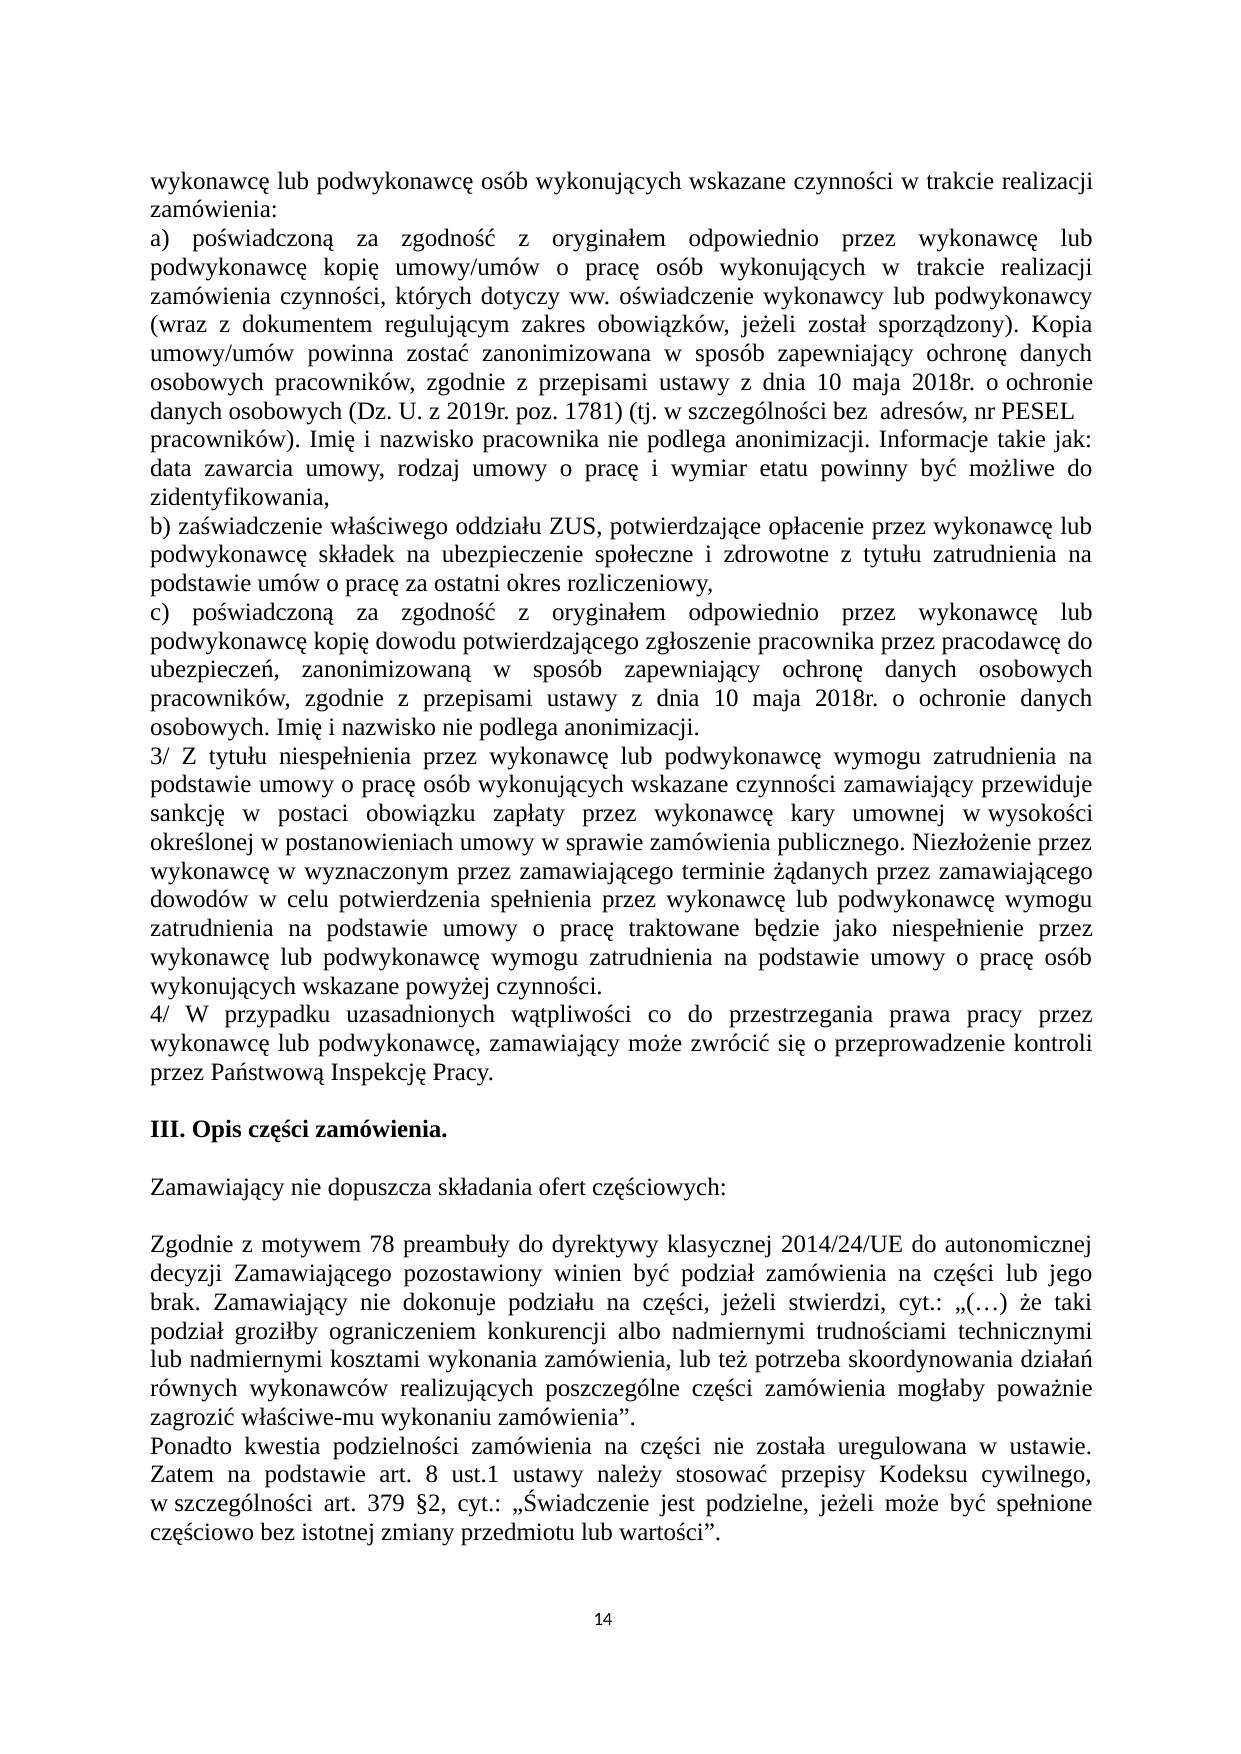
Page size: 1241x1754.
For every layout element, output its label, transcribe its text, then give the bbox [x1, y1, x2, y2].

text wykonawcę lub podwykonawcę osób wykonujących wskazane czynności w trakcie realizacji zamówienia: [150, 166, 1093, 223]
text III. Opis części zamówienia. [150, 1114, 1093, 1143]
text Zamawiający nie dopuszcza składania ofert częściowych: [150, 1172, 1093, 1201]
text 4/ W przypadku uzasadnionych wątpliwości co do przestrzegania prawa pracy przez wykonawcę lub podwykonawcę, zamawiający może zwrócić się o przeprowadzenie kontroli przez Państwową Inspekcję Pracy. [150, 999, 1093, 1086]
text pracowników). Imię i nazwisko pracownika nie podlega anonimizacji. Informacje takie jak: data zawarcia umowy, rodzaj umowy o pracę i wymiar etatu powinny być możliwe do zidentyfikowania, [150, 424, 1093, 511]
text Ponadto kwestia podzielności zamówienia na części nie została uregulowana w ustawie. Zatem na podstawie art. 8 ust.1 ustawy należy stosować przepisy Kodeksu cywilnego, w szczególności art. 379 §2, cyt.: „Świadczenie jest podzielne, jeżeli może być spełnione częściowo bez istotnej zmiany przedmiotu lub wartości”. [150, 1431, 1093, 1546]
text a) poświadczoną za zgodność z oryginałem odpowiednio przez wykonawcę lub podwykonawcę kopię umowy/umów o pracę osób wykonujących w trakcie realizacji zamówienia czynności, których dotyczy ww. oświadczenie wykonawcy lub podwykonawcy (wraz z dokumentem regulującym zakres obowiązków, jeżeli został sporządzony). Kopia umowy/umów powinna zostać zanonimizowana w sposób zapewniający ochronę danych osobowych pracowników, zgodnie z przepisami ustawy z dnia 10 maja 2018r. o ochronie danych osobowych (Dz. U. z 2019r. poz. 1781) (tj. w szczególności bez adresów, nr PESEL [150, 223, 1093, 424]
text b) zaświadczenie właściwego oddziału ZUS, potwierdzające opłacenie przez wykonawcę lub podwykonawcę składek na ubezpieczenie społeczne i zdrowotne z tytułu zatrudnienia na podstawie umów o pracę za ostatni okres rozliczeniowy, [150, 511, 1093, 597]
text c) poświadczoną za zgodność z oryginałem odpowiednio przez wykonawcę lub podwykonawcę kopię dowodu potwierdzającego zgłoszenie pracownika przez pracodawcę do ubezpieczeń, zanonimizowaną w sposób zapewniający ochronę danych osobowych pracowników, zgodnie z przepisami ustawy z dnia 10 maja 2018r. o ochronie danych osobowych. Imię i nazwisko nie podlega anonimizacji. [150, 597, 1093, 741]
text Zgodnie z motywem 78 preambuły do dyrektywy klasycznej 2014/24/UE do autonomicznej decyzji Zamawiającego pozostawiony winien być podział zamówienia na części lub jego brak. Zamawiający nie dokonuje podziału na części, jeżeli stwierdzi, cyt.: „(…) że taki podział groziłby ograniczeniem konkurencji albo nadmiernymi trudnościami technicznymi lub nadmiernymi kosztami wykonania zamówienia, lub też potrzeba skoordynowania działań równych wykonawców realizujących poszczególne części zamówienia mogłaby poważnie zagrozić właściwe-mu wykonaniu zamówienia”. [150, 1229, 1093, 1431]
text 3/ Z tytułu niespełnienia przez wykonawcę lub podwykonawcę wymogu zatrudnienia na podstawie umowy o pracę osób wykonujących wskazane czynności zamawiający przewiduje sankcję w postaci obowiązku zapłaty przez wykonawcę kary umownej w wysokości określonej w postanowieniach umowy w sprawie zamówienia publicznego. Niezłożenie przez wykonawcę w wyznaczonym przez zamawiającego terminie żądanych przez zamawiającego dowodów w celu potwierdzenia spełnienia przez wykonawcę lub podwykonawcę wymogu zatrudnienia na podstawie umowy o pracę traktowane będzie jako niespełnienie przez wykonawcę lub podwykonawcę wymogu zatrudnienia na podstawie umowy o pracę osób wykonujących wskazane powyżej czynności. [150, 741, 1093, 999]
